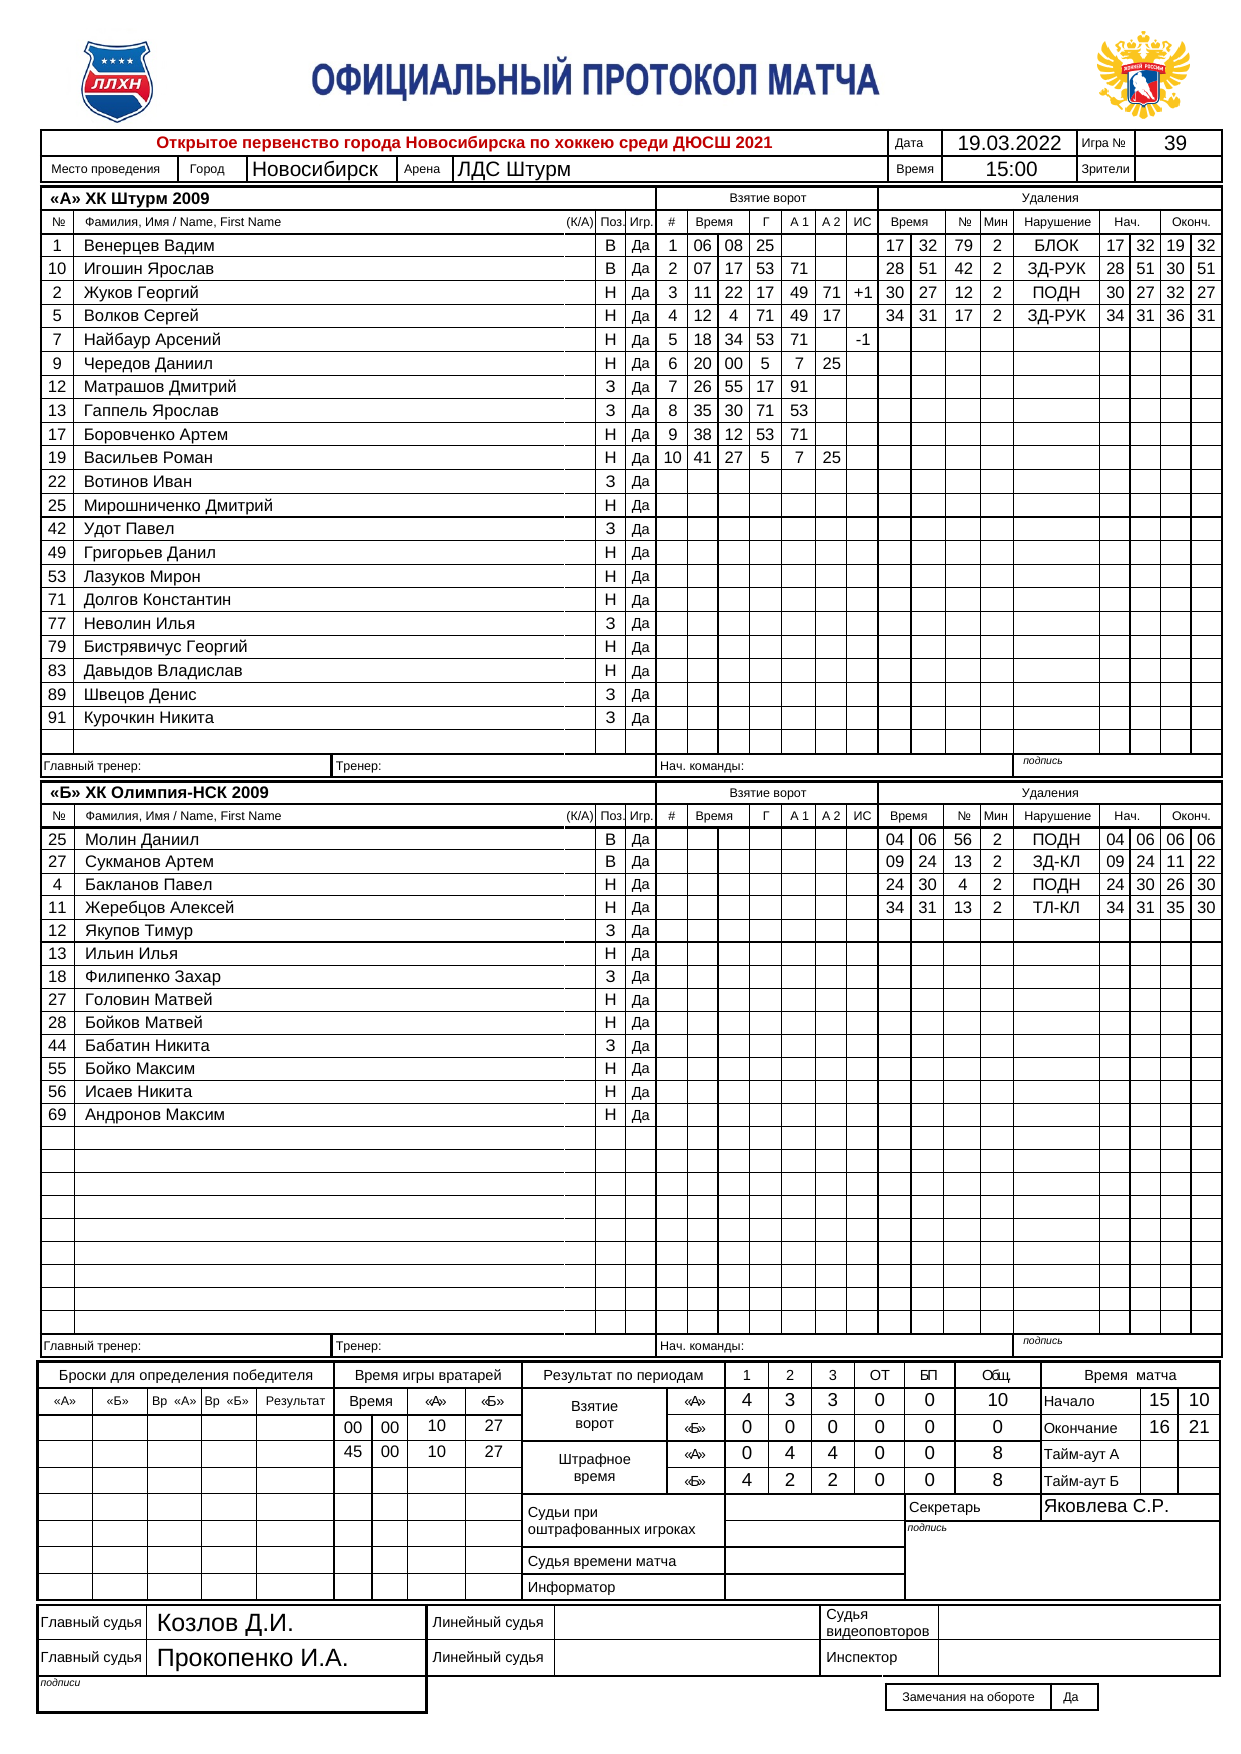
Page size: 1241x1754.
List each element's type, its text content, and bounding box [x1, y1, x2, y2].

table_cell [782, 1035, 815, 1057]
table_cell Молин Даниил [75, 829, 564, 849]
table_header 3 [812, 1363, 854, 1387]
table_cell [1131, 683, 1160, 706]
table_cell [719, 966, 749, 987]
table_cell 4 [944, 874, 980, 895]
table_cell Арена [398, 157, 452, 181]
table_cell [816, 636, 846, 658]
table_cell [816, 707, 846, 729]
table_cell [981, 1058, 1013, 1079]
table_cell [1100, 1311, 1129, 1333]
table_cell Главный тренер: [42, 755, 330, 776]
table_cell [1192, 1035, 1221, 1057]
table_cell [944, 1265, 980, 1287]
picture [5, 28, 1197, 129]
table_cell 15:00 [943, 157, 1076, 181]
table_cell [782, 683, 815, 706]
table_cell [816, 730, 846, 753]
table_cell [816, 683, 846, 706]
table_cell [565, 1127, 595, 1149]
table_cell [816, 399, 846, 422]
table_cell Н [596, 281, 625, 303]
table_cell [257, 1416, 333, 1440]
table_cell [981, 376, 1013, 398]
table_cell «Б» [668, 1415, 724, 1440]
table_cell [847, 518, 877, 540]
table_cell 27 [42, 850, 74, 872]
table_cell [847, 659, 877, 682]
table_cell 2 [981, 829, 1013, 849]
table_cell 24 [879, 874, 910, 895]
table_cell 51 [1192, 257, 1221, 280]
table_cell [565, 399, 595, 422]
table_cell [879, 423, 910, 445]
table_cell [1014, 1265, 1099, 1287]
table_cell [657, 1104, 687, 1126]
table_cell [879, 683, 910, 706]
table_cell ЛДС Штурм [454, 157, 887, 181]
table_cell [879, 943, 910, 964]
table_cell [148, 1494, 201, 1520]
table_cell [719, 730, 749, 753]
table_cell 2 [812, 1468, 854, 1493]
table_cell [879, 1311, 910, 1333]
table_cell Время [879, 211, 945, 233]
table_cell [148, 1521, 201, 1546]
table_cell [1161, 328, 1190, 351]
table_cell ЗД-РУК [1014, 257, 1099, 280]
table_header 2 [769, 1363, 811, 1387]
table_cell [657, 1127, 687, 1149]
table_cell [879, 1081, 910, 1103]
table_cell [1014, 636, 1099, 658]
table_cell [466, 1521, 521, 1546]
table_cell [1131, 588, 1160, 611]
table_cell [93, 1441, 147, 1467]
table_cell Да [626, 966, 655, 987]
table_cell [912, 989, 943, 1011]
table_cell [879, 1104, 910, 1126]
table_cell [944, 1173, 980, 1195]
table_cell 83 [42, 659, 73, 682]
table_cell Да [626, 636, 655, 658]
table_cell [688, 920, 717, 941]
table_cell Главный судья [39, 1606, 146, 1639]
table_cell [816, 1288, 846, 1310]
table_cell «Б» [93, 1389, 147, 1413]
table_cell [373, 1521, 407, 1546]
table_cell [335, 1494, 371, 1520]
table_cell [944, 1081, 980, 1103]
table_header Дата [889, 131, 941, 155]
table_cell [1100, 541, 1129, 564]
table_cell З [596, 518, 625, 540]
table_cell [1100, 1150, 1129, 1172]
table_cell 0 [855, 1415, 904, 1440]
table_cell [981, 446, 1013, 469]
table_cell [1014, 1035, 1099, 1057]
table_cell [42, 1242, 74, 1264]
table_cell [1161, 1035, 1190, 1057]
table_cell [912, 399, 945, 422]
table_cell Да [626, 399, 655, 422]
table_cell [1161, 730, 1190, 753]
table_cell [816, 943, 846, 964]
table_cell [39, 1416, 92, 1440]
table_cell Да [626, 659, 655, 682]
table_cell [1100, 376, 1129, 398]
table_cell 27 [1131, 281, 1160, 303]
table_cell [719, 588, 749, 611]
table_cell [688, 829, 717, 849]
table_cell Взятие ворот [523, 1389, 666, 1440]
table_cell [1161, 1127, 1190, 1149]
table_cell Судья времени матча [523, 1548, 724, 1573]
table_cell Да [626, 1081, 655, 1103]
table_cell Судьи при оштрафованных игроках [523, 1495, 724, 1546]
table_cell [688, 1242, 717, 1264]
table_cell [1161, 1104, 1190, 1126]
table_cell [750, 1081, 781, 1103]
table_cell 10 [408, 1416, 465, 1440]
table_cell [750, 1012, 781, 1033]
table_cell 28 [879, 257, 910, 280]
table_cell 53 [750, 423, 781, 445]
table_cell [565, 1081, 595, 1103]
table_header «Б» ХК Олимпия-НСК 2009 [42, 783, 655, 803]
table_cell З [596, 376, 625, 398]
table_cell [946, 541, 980, 564]
table_cell [719, 1219, 749, 1241]
table_cell З [596, 399, 625, 422]
table_cell 9 [42, 352, 73, 374]
table_cell 79 [42, 636, 73, 658]
table_cell [981, 494, 1013, 516]
table_cell [408, 1494, 465, 1520]
table_cell № [944, 805, 980, 826]
table_cell 19 [42, 446, 73, 469]
table_cell [1014, 423, 1099, 445]
table_cell Н [596, 874, 625, 895]
table_cell [565, 829, 595, 849]
table_cell 0 [855, 1389, 904, 1413]
table_cell [719, 943, 749, 964]
table_cell [981, 328, 1013, 351]
table_cell [847, 989, 877, 1011]
table_cell Время [879, 805, 943, 826]
table_cell 34 [879, 305, 910, 327]
table_cell З [596, 1035, 625, 1057]
table_cell [750, 636, 781, 658]
table_cell [39, 1574, 92, 1599]
table_cell 42 [42, 518, 73, 540]
table_cell Главный судья [39, 1640, 146, 1675]
table_cell [981, 1127, 1013, 1149]
table_cell [981, 1012, 1013, 1033]
table_cell [1100, 636, 1129, 658]
table_cell 00 [373, 1416, 407, 1440]
table_cell [688, 850, 717, 872]
table_cell 0 [905, 1442, 954, 1467]
table_cell [981, 588, 1013, 611]
table_cell [726, 1548, 904, 1573]
table_cell [93, 1494, 147, 1520]
table_cell Гаппель Ярослав [74, 399, 564, 422]
table_cell [816, 874, 846, 895]
table_cell [847, 730, 877, 753]
table_cell 5 [750, 446, 781, 469]
table_cell Судья видеоповторов [821, 1606, 938, 1639]
table_cell № [42, 211, 73, 233]
table_cell [1100, 565, 1129, 587]
table_cell Оконч. [1161, 805, 1221, 826]
table_cell [912, 446, 945, 469]
table_cell [657, 541, 687, 564]
table_cell [1131, 1173, 1160, 1195]
table_cell 25 [816, 352, 846, 374]
table_cell [1131, 494, 1160, 516]
table_cell [596, 1219, 625, 1241]
table_cell [688, 1150, 717, 1172]
table_cell [626, 1265, 655, 1287]
table_cell [816, 470, 846, 493]
table_cell Да [626, 470, 655, 493]
table_cell 2 [981, 850, 1013, 872]
table_cell [1161, 1196, 1190, 1218]
table_header Удаления [879, 783, 1221, 803]
table_cell 2 [981, 874, 1013, 895]
table_cell 10 [1179, 1389, 1219, 1413]
table_cell [879, 1288, 910, 1310]
table_cell [1141, 1468, 1177, 1493]
table_cell 56 [42, 1081, 74, 1103]
table_cell [657, 1173, 687, 1195]
table_cell [1192, 446, 1221, 469]
table_cell 5 [42, 305, 73, 327]
table_cell [1100, 966, 1129, 987]
table_cell [1100, 399, 1129, 422]
table_cell [946, 707, 980, 729]
table_cell В [596, 850, 625, 872]
table_cell (К/А) [565, 211, 595, 233]
table_cell Н [596, 328, 625, 351]
table_cell [719, 659, 749, 682]
table_cell [719, 683, 749, 706]
table_cell [750, 920, 781, 941]
table_cell [1192, 1012, 1221, 1033]
table_cell [782, 1150, 815, 1172]
table_cell Григорьев Данил [74, 541, 564, 564]
table_cell [1014, 1219, 1099, 1241]
table_cell 06 [688, 235, 717, 256]
table_cell Чередов Даниил [74, 352, 564, 374]
table_cell [912, 541, 945, 564]
table_cell Да [626, 874, 655, 895]
table_cell 26 [1161, 874, 1190, 895]
table_cell 8 [956, 1442, 1040, 1467]
table_cell В [596, 235, 625, 256]
table_cell [565, 707, 595, 729]
table_cell [816, 1012, 846, 1033]
table_cell [1100, 1265, 1129, 1287]
table_cell [555, 1606, 819, 1639]
table_cell Поз. [596, 211, 625, 233]
table_cell [1100, 1196, 1129, 1218]
table_cell [596, 730, 625, 753]
table_cell [847, 423, 877, 445]
table_cell [1161, 1173, 1190, 1195]
table_cell [1100, 683, 1129, 706]
table_cell [847, 1288, 877, 1310]
table_cell [1100, 659, 1129, 682]
table_cell Да [626, 305, 655, 327]
table_cell [782, 636, 815, 658]
table_cell [1131, 399, 1160, 422]
table_cell 24 [912, 850, 943, 872]
table_cell [1014, 588, 1099, 611]
table_cell Результат [257, 1389, 333, 1413]
table_cell [782, 1219, 815, 1241]
table_cell [946, 730, 980, 753]
table_cell [565, 943, 595, 964]
table_cell Штрафное время [523, 1442, 666, 1493]
table_cell [1100, 423, 1129, 445]
table_cell [1131, 1127, 1160, 1149]
table_cell [816, 1035, 846, 1057]
table_cell 06 [1161, 829, 1190, 849]
table_cell [847, 1311, 877, 1333]
table_cell [981, 1242, 1013, 1264]
table_cell [946, 328, 980, 351]
table_cell [1192, 1173, 1221, 1195]
table_cell [148, 1416, 201, 1440]
table_cell [944, 1288, 980, 1310]
table_cell [626, 1288, 655, 1310]
table_cell Да [626, 565, 655, 587]
table_cell Да [626, 1035, 655, 1057]
table_cell Поз. [596, 805, 625, 826]
table_cell [373, 1468, 407, 1493]
table_cell [750, 1311, 781, 1333]
table_cell Жеребцов Алексей [75, 896, 564, 918]
table_cell 0 [905, 1389, 954, 1413]
table_cell [816, 1127, 846, 1149]
table_cell [782, 1265, 815, 1287]
table_cell [1100, 1288, 1129, 1310]
table_cell [1131, 1150, 1160, 1172]
table_cell [1014, 1127, 1099, 1149]
table_cell [565, 1012, 595, 1033]
table_cell [946, 423, 980, 445]
table_cell [912, 1104, 943, 1126]
table_cell [816, 989, 846, 1011]
table_cell Да [626, 588, 655, 611]
table_cell [939, 1640, 1219, 1675]
table_cell [944, 1219, 980, 1241]
table_header ОТ [855, 1363, 904, 1387]
table_cell [1131, 1288, 1160, 1310]
table_cell [1100, 612, 1129, 634]
table_cell [782, 494, 815, 516]
table_cell [688, 943, 717, 964]
table_cell [719, 1127, 749, 1149]
table_cell 15 [1141, 1389, 1177, 1413]
table_cell [981, 1311, 1013, 1333]
table_cell [912, 612, 945, 634]
table_cell Место проведения [42, 157, 177, 181]
table_cell З [596, 683, 625, 706]
table_cell [847, 1104, 877, 1126]
table_cell [879, 636, 910, 658]
table_cell Линейный судья [428, 1640, 554, 1675]
table_cell В [596, 829, 625, 849]
table_cell [816, 328, 846, 351]
table_cell 17 [719, 257, 749, 280]
table_cell 27 [466, 1441, 521, 1467]
table_cell [39, 1441, 92, 1467]
table_cell [879, 1127, 910, 1149]
table_header Замечания на обороте [887, 1685, 1050, 1709]
table_cell [1192, 352, 1221, 374]
table_cell [981, 1288, 1013, 1310]
table_cell [688, 1265, 717, 1287]
table_cell [1161, 518, 1190, 540]
table_cell 79 [946, 235, 980, 256]
table_cell [75, 1150, 564, 1172]
table_cell [750, 541, 781, 564]
table_cell [782, 588, 815, 611]
table_cell [1014, 1173, 1099, 1195]
table_cell 77 [42, 612, 73, 634]
table_cell [1161, 989, 1190, 1011]
table_cell Да [626, 541, 655, 564]
table_cell [847, 257, 877, 280]
table_cell «Б» [668, 1468, 724, 1493]
table_cell Н [596, 1012, 625, 1033]
table_cell [847, 305, 877, 327]
table_cell 34 [1100, 305, 1129, 327]
table_cell [981, 1081, 1013, 1103]
table_cell 17 [816, 305, 846, 327]
table_cell [750, 707, 781, 729]
table_cell Да [626, 989, 655, 1011]
table_cell [879, 1242, 910, 1264]
table_cell [565, 235, 595, 256]
table_cell [782, 730, 815, 753]
table_cell [257, 1494, 333, 1520]
table_cell «А» [408, 1389, 465, 1413]
table_cell 0 [905, 1468, 954, 1493]
table_cell [1100, 1035, 1129, 1057]
table_cell [565, 1173, 595, 1195]
table_cell [944, 1104, 980, 1126]
table_cell Да [626, 328, 655, 351]
table_cell [1100, 1219, 1129, 1241]
table_cell [373, 1547, 407, 1573]
table_cell Да [626, 352, 655, 374]
table_cell [1161, 707, 1190, 729]
table_cell [565, 1150, 595, 1172]
table_cell 71 [750, 305, 781, 327]
table_cell [202, 1574, 256, 1599]
table_cell [428, 1677, 882, 1711]
table_cell [719, 1104, 749, 1126]
table_cell [1014, 399, 1099, 422]
table_cell [816, 896, 846, 918]
table_cell [750, 1035, 781, 1057]
table_cell [847, 850, 877, 872]
table_cell [750, 1150, 781, 1172]
table_cell Неволин Илья [74, 612, 564, 634]
table_cell [750, 470, 781, 493]
table_cell [1014, 328, 1099, 351]
table_cell [1192, 399, 1221, 422]
table_cell [657, 683, 687, 706]
table_cell [1014, 1081, 1099, 1103]
table_cell [782, 565, 815, 587]
table_cell [816, 1081, 846, 1103]
table_cell [981, 636, 1013, 658]
table_cell [1192, 376, 1221, 398]
table_cell [1014, 659, 1099, 682]
table_cell [657, 920, 687, 941]
table_cell 06 [1192, 829, 1221, 849]
table_cell [847, 565, 877, 587]
table_cell [981, 1104, 1013, 1126]
table_cell [847, 896, 877, 918]
table_cell [1131, 636, 1160, 658]
table_cell Новосибирск [248, 157, 396, 181]
table_cell [1014, 966, 1099, 987]
table_cell [816, 1311, 846, 1333]
table_cell [719, 612, 749, 634]
table_cell 1 [42, 235, 73, 256]
table_cell [847, 966, 877, 987]
table_cell [657, 730, 687, 753]
table_cell [946, 518, 980, 540]
table_cell З [596, 612, 625, 634]
table_cell [879, 1150, 910, 1172]
table_cell «А» [39, 1389, 92, 1413]
table_cell 26 [688, 376, 717, 398]
table_cell [1161, 399, 1190, 422]
table_cell [565, 470, 595, 493]
table_cell 7 [782, 446, 815, 469]
table_cell З [596, 920, 625, 941]
table_cell [816, 1242, 846, 1264]
table_cell 17 [1100, 235, 1129, 256]
table_cell 11 [688, 281, 717, 303]
table_cell 22 [1192, 850, 1221, 872]
table_cell [944, 1035, 980, 1057]
table_cell 51 [1131, 257, 1160, 280]
table_cell Венерцев Вадим [74, 235, 564, 256]
table_cell «Б » [466, 1389, 521, 1413]
table_cell [565, 683, 595, 706]
table_cell Н [596, 659, 625, 682]
table_cell Время [889, 157, 941, 181]
table_cell 22 [719, 281, 749, 303]
table_cell [688, 1173, 717, 1195]
table_cell [657, 829, 687, 849]
table_cell [847, 1035, 877, 1057]
table_cell [1014, 612, 1099, 634]
table_cell [1014, 707, 1099, 729]
table_cell [816, 1058, 846, 1079]
table_cell [1014, 683, 1099, 706]
table_cell Нач. [1100, 805, 1160, 826]
table_cell 32 [912, 235, 945, 256]
table_cell Время [688, 211, 749, 233]
table_cell [719, 920, 749, 941]
table_cell Волков Сергей [74, 305, 564, 327]
table_header Броски для определения победителя [39, 1363, 333, 1387]
table_cell [847, 1150, 877, 1172]
table_cell [782, 470, 815, 493]
table_cell [1014, 518, 1099, 540]
table_cell [1192, 1219, 1221, 1241]
table_cell 6 [657, 352, 687, 374]
table_cell [750, 518, 781, 540]
table_cell ПОДН [1014, 829, 1099, 849]
table_cell Да [626, 518, 655, 540]
table_cell 19 [1161, 235, 1190, 256]
table_cell [1131, 1265, 1160, 1287]
table_cell [1161, 920, 1190, 941]
table_cell Швецов Денис [74, 683, 564, 706]
table_cell [879, 588, 910, 611]
table_cell [202, 1441, 256, 1467]
table_cell Информатор [523, 1575, 724, 1599]
table_cell Да [626, 850, 655, 872]
table_cell [912, 966, 943, 987]
table_cell 11 [42, 896, 74, 918]
table_cell Н [596, 1058, 625, 1079]
table_cell [912, 1288, 943, 1310]
table_header Да [1052, 1685, 1097, 1709]
table_cell [688, 1104, 717, 1126]
table_cell [148, 1574, 201, 1599]
table_cell Инспектор [821, 1640, 938, 1675]
table_cell [816, 966, 846, 987]
table_cell 32 [1131, 235, 1160, 256]
table_cell Бойков Матвей [75, 1012, 564, 1033]
table_cell [782, 541, 815, 564]
table_cell 38 [688, 423, 717, 445]
table_cell 17 [879, 235, 910, 256]
table_cell [719, 1012, 749, 1033]
table_cell [912, 518, 945, 540]
table_cell [847, 1242, 877, 1264]
table_cell [782, 1173, 815, 1195]
table_cell [816, 1265, 846, 1287]
table_cell [719, 850, 749, 872]
table_cell [688, 966, 717, 987]
table_cell # [657, 211, 687, 233]
table_cell [879, 328, 910, 351]
table_cell [981, 612, 1013, 634]
table_cell Васильев Роман [74, 446, 564, 469]
table_cell 27 [466, 1416, 521, 1440]
table_cell [1131, 328, 1160, 351]
table_cell [1192, 1242, 1221, 1264]
table_cell [1014, 376, 1099, 398]
table_cell Оконч. [1161, 211, 1221, 233]
table_cell [847, 612, 877, 634]
table_cell [1014, 989, 1099, 1011]
table_cell Бистрявичус Георгий [74, 636, 564, 658]
table_cell [946, 565, 980, 587]
table_cell [750, 1127, 781, 1149]
table_cell В [596, 257, 625, 280]
table_cell Якупов Тимур [75, 920, 564, 941]
table_cell [1192, 1288, 1221, 1310]
table_cell Да [626, 612, 655, 634]
table_cell [750, 565, 781, 587]
table_cell 30 [1131, 874, 1160, 895]
table_cell [816, 920, 846, 941]
table_cell Вр «А» [148, 1389, 201, 1413]
table_cell [750, 1265, 781, 1287]
table_cell [42, 1173, 74, 1195]
table_cell Бойко Максим [75, 1058, 564, 1079]
table_cell [1014, 541, 1099, 564]
table_cell [408, 1521, 465, 1546]
table_cell 12 [719, 423, 749, 445]
table_cell [782, 235, 815, 256]
table_cell [981, 1219, 1013, 1241]
table_cell Курочкин Никита [74, 707, 564, 729]
table_cell 35 [1161, 896, 1190, 918]
table_cell 2 [981, 235, 1013, 256]
table_cell 0 [812, 1415, 854, 1440]
table_cell 71 [750, 399, 781, 422]
table_cell [912, 328, 945, 351]
table_cell [847, 352, 877, 374]
table_cell [565, 1265, 595, 1287]
table_cell 9 [657, 423, 687, 445]
table_cell [257, 1547, 333, 1573]
table_cell [408, 1468, 465, 1493]
table_cell Да [626, 943, 655, 964]
table_cell Город [179, 157, 246, 181]
table_cell [1192, 683, 1221, 706]
table_cell Вотинов Иван [74, 470, 564, 493]
table_cell [657, 896, 687, 918]
table_cell [626, 1173, 655, 1195]
table_cell [1192, 730, 1221, 753]
table_cell [148, 1468, 201, 1493]
table_cell [596, 1173, 625, 1195]
table_cell [726, 1575, 904, 1599]
table_cell [626, 1242, 655, 1264]
table_cell 31 [912, 305, 945, 327]
table_cell [75, 1242, 564, 1264]
table_cell [782, 612, 815, 634]
table_cell [719, 1081, 749, 1103]
table_cell [912, 1081, 943, 1103]
table_cell 71 [782, 423, 815, 445]
table_cell [981, 470, 1013, 493]
table_cell [847, 1173, 877, 1195]
table_cell [1161, 636, 1190, 658]
table_cell [782, 874, 815, 895]
table_cell Г [750, 805, 781, 826]
table_cell [688, 1127, 717, 1149]
table_cell [1192, 1104, 1221, 1126]
table_cell [1131, 989, 1160, 1011]
table_cell З [596, 966, 625, 987]
table_cell 41 [688, 446, 717, 469]
table_cell [782, 659, 815, 682]
table_cell [726, 1521, 904, 1546]
table_cell [719, 829, 749, 849]
table_cell 4 [719, 305, 749, 327]
table_cell [565, 257, 595, 280]
table_cell Да [626, 1012, 655, 1033]
table_cell [1100, 1081, 1129, 1103]
table_cell [596, 1127, 625, 1149]
table_cell [75, 1288, 564, 1310]
table_cell [1192, 920, 1221, 941]
table_cell 56 [944, 829, 980, 849]
table_cell Фамилия, Имя / Name, First Name [75, 805, 565, 826]
table_cell [373, 1574, 407, 1599]
table_cell № [946, 211, 980, 233]
table_cell [946, 494, 980, 516]
table_cell 44 [42, 1035, 74, 1057]
table_cell [912, 565, 945, 587]
table_cell 53 [42, 565, 73, 587]
table_cell Н [596, 423, 625, 445]
table_cell 30 [912, 874, 943, 895]
table_cell [257, 1468, 333, 1493]
table_cell 71 [816, 281, 846, 303]
table_cell 0 [855, 1468, 904, 1493]
table_cell Н [596, 446, 625, 469]
table_cell [657, 1081, 687, 1103]
table_cell 30 [879, 281, 910, 303]
table_cell [75, 1311, 564, 1333]
table_cell [816, 1150, 846, 1172]
table_cell [719, 1288, 749, 1310]
table_cell [1192, 943, 1221, 964]
table_cell А 2 [816, 211, 846, 233]
table_cell Н [596, 1081, 625, 1103]
table_cell Начало [1042, 1389, 1140, 1413]
table_cell [688, 1081, 717, 1103]
table_cell [1161, 1265, 1190, 1287]
table_cell [1161, 494, 1190, 516]
table_cell [981, 1196, 1013, 1218]
table_cell [1100, 1058, 1129, 1079]
table_header Взятие ворот [657, 188, 877, 209]
table_cell [750, 659, 781, 682]
table_cell [912, 1150, 943, 1172]
table_cell [202, 1416, 256, 1440]
table_cell [816, 257, 846, 280]
table_cell [719, 874, 749, 895]
table_cell 18 [42, 966, 74, 987]
table_cell [782, 989, 815, 1011]
table_cell [565, 850, 595, 872]
table_cell 00 [719, 352, 749, 374]
table_cell [782, 1081, 815, 1103]
table_cell ЗД-РУК [1014, 305, 1099, 327]
table_cell [626, 1127, 655, 1149]
table_cell [782, 850, 815, 872]
table_cell [847, 376, 877, 398]
table_cell [782, 920, 815, 941]
table_header 1 [726, 1363, 768, 1387]
table_cell 06 [912, 829, 943, 849]
table_cell [596, 1196, 625, 1218]
table_cell [1192, 659, 1221, 682]
table_cell Да [626, 235, 655, 256]
table_cell [981, 989, 1013, 1011]
table_cell [944, 989, 980, 1011]
table_cell [626, 1219, 655, 1241]
table_cell [1100, 446, 1129, 469]
table_cell 35 [688, 399, 717, 422]
table_cell [657, 588, 687, 611]
table_cell [879, 376, 910, 398]
table_cell [944, 1012, 980, 1033]
table_cell [782, 896, 815, 918]
table_cell Прокопенко И.А. [147, 1640, 425, 1675]
table_cell 4 [657, 305, 687, 327]
table_cell [1161, 376, 1190, 398]
table_cell 91 [782, 376, 815, 398]
table_cell [596, 1150, 625, 1172]
table_cell [879, 966, 910, 987]
table_cell Бабатин Никита [75, 1035, 564, 1057]
table_cell [883, 1677, 1220, 1681]
table_cell [202, 1521, 256, 1546]
table_cell [42, 1265, 74, 1287]
table_cell [688, 659, 717, 682]
table_cell [879, 352, 910, 374]
table_cell [1161, 1311, 1190, 1333]
table_cell [1131, 707, 1160, 729]
table_cell 51 [912, 257, 945, 280]
table_cell А 1 [782, 211, 815, 233]
table_cell [688, 470, 717, 493]
table_cell [944, 1127, 980, 1149]
table_cell Матрашов Дмитрий [74, 376, 564, 398]
table_cell [39, 1468, 92, 1493]
table_cell [39, 1547, 92, 1573]
table_cell [939, 1606, 1219, 1639]
table_cell Н [596, 636, 625, 658]
table_cell 45 [335, 1441, 371, 1467]
table_cell 31 [1131, 896, 1160, 918]
table_cell [946, 588, 980, 611]
table_cell [1192, 1127, 1221, 1149]
table_header Удаления [879, 188, 1221, 209]
table_cell [719, 707, 749, 729]
table_cell 25 [750, 235, 781, 256]
table_cell [565, 1058, 595, 1079]
table_cell [688, 707, 717, 729]
table_cell [42, 1288, 74, 1310]
table_cell [1136, 157, 1221, 181]
table_cell [946, 446, 980, 469]
table_cell [879, 565, 910, 587]
table_cell [1141, 1441, 1177, 1467]
table_cell [782, 1127, 815, 1149]
table_cell [847, 588, 877, 611]
table_cell (К/А) [565, 805, 595, 826]
table_cell [1161, 966, 1190, 987]
table_cell Да [626, 683, 655, 706]
table_cell [1100, 730, 1129, 753]
table_cell [879, 541, 910, 564]
table_header Взятие ворот [657, 783, 877, 803]
table_cell [1192, 966, 1221, 987]
table_cell [847, 1196, 877, 1218]
table_cell [688, 612, 717, 634]
table_header Результат по периодам [523, 1363, 724, 1387]
table_cell [202, 1547, 256, 1573]
table_cell [847, 874, 877, 895]
table_cell [981, 423, 1013, 445]
table_cell Тренер: [333, 1335, 655, 1356]
table_cell [782, 707, 815, 729]
table_cell [1131, 1311, 1160, 1333]
table_cell А 2 [816, 805, 846, 826]
table_cell [565, 518, 595, 540]
table_cell [912, 659, 945, 682]
table_cell 7 [782, 352, 815, 374]
table_cell 30 [1100, 281, 1129, 303]
table_cell Да [626, 1104, 655, 1126]
table_cell [1131, 943, 1160, 964]
table_cell [1100, 1104, 1129, 1126]
table_cell [879, 1058, 910, 1079]
table_cell 12 [946, 281, 980, 303]
table_cell [816, 659, 846, 682]
table_cell подпись [906, 1522, 1219, 1599]
table_cell [912, 470, 945, 493]
table_cell [596, 1242, 625, 1264]
table_cell [719, 565, 749, 587]
table_cell [981, 399, 1013, 422]
table_cell [750, 494, 781, 516]
table_cell [816, 518, 846, 540]
table_cell Бакланов Павел [75, 874, 564, 895]
table_cell [1014, 1104, 1099, 1126]
table_cell 12 [42, 376, 73, 398]
table_cell Игошин Ярослав [74, 257, 564, 280]
table_cell 24 [1131, 850, 1160, 872]
table_cell [657, 1265, 687, 1287]
table_cell [565, 541, 595, 564]
table_cell [1161, 541, 1190, 564]
table_cell [257, 1441, 333, 1467]
table_cell [1161, 1150, 1190, 1172]
table_cell [1192, 588, 1221, 611]
table_cell Да [626, 446, 655, 469]
table_cell [1161, 446, 1190, 469]
table_cell Н [596, 494, 625, 516]
table_cell Да [626, 281, 655, 303]
table_cell 21 [1179, 1415, 1219, 1440]
table_cell [565, 920, 595, 941]
table_cell Время [688, 805, 749, 826]
table_cell [1100, 352, 1129, 374]
table_cell [946, 399, 980, 422]
table_cell [1014, 920, 1099, 941]
table_cell [879, 1196, 910, 1218]
table_cell [719, 1265, 749, 1287]
table_cell Нач. команды: [657, 1335, 1012, 1356]
table_cell [946, 659, 980, 682]
table_cell [1100, 1173, 1129, 1195]
table_cell [782, 943, 815, 964]
table_cell 8 [956, 1468, 1040, 1493]
table_cell [657, 1242, 687, 1264]
table_cell [879, 707, 910, 729]
table_cell [847, 683, 877, 706]
table_cell [912, 423, 945, 445]
table_cell [719, 494, 749, 516]
table_cell [912, 707, 945, 729]
table_cell [719, 1196, 749, 1218]
table_cell 30 [719, 399, 749, 422]
table_cell [688, 1288, 717, 1310]
table_cell 30 [1192, 874, 1221, 895]
table_cell 53 [782, 399, 815, 422]
table_cell З [596, 470, 625, 493]
table_cell 49 [782, 305, 815, 327]
table_cell 12 [42, 920, 74, 941]
table_cell Н [596, 989, 625, 1011]
table_cell [565, 588, 595, 611]
table_cell 00 [335, 1416, 371, 1440]
table_cell 17 [42, 423, 73, 445]
table_cell [912, 352, 945, 374]
table_cell [750, 1242, 781, 1264]
table_cell [565, 1311, 595, 1333]
table_cell [688, 541, 717, 564]
table_cell Мин [981, 211, 1013, 233]
table_cell 24 [1100, 874, 1129, 895]
table_cell [944, 920, 980, 941]
table_cell [879, 470, 910, 493]
table_cell [981, 943, 1013, 964]
table_cell З [596, 707, 625, 729]
table_cell [688, 565, 717, 587]
table_cell [565, 659, 595, 682]
table_cell [335, 1574, 371, 1599]
table_cell 7 [42, 328, 73, 351]
table_cell [1192, 1311, 1221, 1333]
table_cell [750, 1173, 781, 1195]
table_cell 18 [688, 328, 717, 351]
table_cell [912, 1219, 943, 1241]
table_cell [1131, 1104, 1160, 1126]
table_cell [1131, 612, 1160, 634]
table_cell Нарушение [1014, 805, 1099, 826]
table_cell Секретарь [906, 1495, 1040, 1520]
table_cell [657, 636, 687, 658]
table_cell [565, 565, 595, 587]
table_cell [1192, 1081, 1221, 1103]
table_cell [1014, 1058, 1099, 1079]
table_cell [782, 1012, 815, 1033]
table_cell [1014, 446, 1099, 469]
table_cell [688, 1058, 717, 1079]
table_cell подпись [1014, 755, 1221, 776]
table_cell [879, 446, 910, 469]
table_cell [816, 850, 846, 872]
table_cell [1131, 920, 1160, 941]
table_cell [1131, 565, 1160, 587]
table_cell [1100, 518, 1129, 540]
table_cell [565, 376, 595, 398]
table_cell [879, 659, 910, 682]
table_cell [335, 1468, 371, 1493]
table_cell [1100, 328, 1129, 351]
table_cell [847, 1127, 877, 1149]
table_cell [946, 352, 980, 374]
table_cell [565, 730, 595, 753]
table_cell [657, 850, 687, 872]
table_cell 0 [726, 1415, 768, 1440]
table_cell Тренер: [333, 755, 655, 776]
table_cell [816, 588, 846, 611]
table_cell [750, 588, 781, 611]
table_cell [565, 423, 595, 445]
table_cell [981, 352, 1013, 374]
table_cell 91 [42, 707, 73, 729]
table_cell [39, 1494, 92, 1520]
table_cell [565, 612, 595, 634]
table_cell [565, 1219, 595, 1241]
table_cell [1131, 966, 1160, 987]
table_cell Н [596, 1104, 625, 1126]
table_cell 31 [912, 896, 943, 918]
table_cell [1131, 446, 1160, 469]
table_cell [847, 1081, 877, 1103]
table_cell 06 [1131, 829, 1160, 849]
table_cell [565, 281, 595, 303]
table_cell [912, 494, 945, 516]
table_cell [912, 1196, 943, 1218]
table_cell [816, 1104, 846, 1126]
table_cell [657, 1058, 687, 1079]
table_cell Н [596, 352, 625, 374]
table_cell [565, 636, 595, 658]
table_cell 28 [42, 1012, 74, 1033]
table_cell [466, 1468, 521, 1493]
table_cell [1192, 518, 1221, 540]
table_cell [912, 1311, 943, 1333]
table_cell Н [596, 896, 625, 918]
table_cell 25 [42, 829, 74, 849]
table_cell [1192, 989, 1221, 1011]
table_cell [657, 470, 687, 493]
table_cell [1131, 1012, 1160, 1033]
table_cell ПОДН [1014, 874, 1099, 895]
table_cell [596, 1311, 625, 1333]
table_cell [555, 1640, 819, 1675]
table_header Время игры вратарей [335, 1363, 521, 1387]
table_cell [565, 352, 595, 374]
table_cell 10 [42, 257, 73, 280]
table_cell [1131, 470, 1160, 493]
table_cell Н [596, 565, 625, 587]
table_cell Тайм-аут Б [1042, 1468, 1140, 1493]
table_cell Исаев Никита [75, 1081, 564, 1103]
table_cell Найбаур Арсений [74, 328, 564, 351]
table_cell [750, 1219, 781, 1241]
table_cell # [657, 805, 687, 826]
table_cell 0 [956, 1415, 1040, 1440]
table_cell [1161, 943, 1190, 964]
table_cell [946, 612, 980, 634]
table_cell [1179, 1468, 1219, 1493]
table_cell [596, 1288, 625, 1310]
table_cell 2 [981, 281, 1013, 303]
table_cell Время [335, 1389, 407, 1413]
table_cell [688, 588, 717, 611]
table_cell [1161, 1081, 1190, 1103]
table_cell 5 [750, 352, 781, 374]
table_cell [981, 1035, 1013, 1057]
table_cell [1192, 612, 1221, 634]
table_cell 4 [769, 1442, 811, 1467]
table_cell [879, 612, 910, 634]
table_cell [565, 494, 595, 516]
table_cell [93, 1416, 147, 1440]
table_cell [42, 1127, 74, 1149]
table_cell [1131, 1081, 1160, 1103]
table_cell [847, 829, 877, 849]
table_cell [1131, 518, 1160, 540]
table_cell [1131, 659, 1160, 682]
table_cell Филипенко Захар [75, 966, 564, 987]
table_cell Н [596, 541, 625, 564]
table_cell Вр «Б» [202, 1389, 256, 1413]
table_cell [93, 1574, 147, 1599]
table_cell -1 [847, 328, 877, 351]
table_cell [93, 1521, 147, 1546]
table_cell [946, 683, 980, 706]
table_cell 71 [782, 257, 815, 280]
table_cell [944, 966, 980, 987]
table_cell [1131, 730, 1160, 753]
table_cell [565, 1288, 595, 1310]
table_cell [719, 470, 749, 493]
table_cell [750, 1058, 781, 1079]
table_cell [1100, 494, 1129, 516]
table_cell [408, 1574, 465, 1599]
table_cell [816, 541, 846, 564]
table_cell [879, 1012, 910, 1033]
table_cell [912, 1265, 943, 1287]
table_cell [944, 1150, 980, 1172]
table_cell [912, 683, 945, 706]
table_cell А 1 [782, 805, 815, 826]
table_cell [1161, 423, 1190, 445]
table_cell [565, 1035, 595, 1057]
table_cell [657, 966, 687, 987]
table_cell [1014, 1012, 1099, 1033]
table_cell [912, 376, 945, 398]
table_cell [42, 1196, 74, 1218]
table_cell [912, 1058, 943, 1079]
table_cell [1131, 1196, 1160, 1218]
table_cell [688, 1012, 717, 1033]
table_cell Игр. [626, 805, 655, 826]
table_cell [981, 518, 1013, 540]
table_cell [719, 1311, 749, 1333]
table_cell [847, 943, 877, 964]
table_cell [688, 518, 717, 540]
table_cell 0 [905, 1415, 954, 1440]
table_cell [1192, 1150, 1221, 1172]
table_cell 27 [912, 281, 945, 303]
table_cell [39, 1521, 92, 1546]
table_cell 2 [769, 1468, 811, 1493]
table_cell [93, 1468, 147, 1493]
table_cell 4 [812, 1442, 854, 1467]
table_cell 4 [42, 874, 74, 895]
table_cell [1179, 1441, 1219, 1467]
table_cell Фамилия, Имя / Name, First Name [74, 211, 565, 233]
table_cell [565, 1242, 595, 1264]
table_cell Жуков Георгий [74, 281, 564, 303]
table_cell [1014, 1196, 1099, 1218]
table_cell [879, 399, 910, 422]
table_cell Давыдов Владислав [74, 659, 564, 682]
table_cell [912, 1242, 943, 1264]
table_cell [750, 683, 781, 706]
table_header 19.03.2022 [943, 131, 1076, 155]
table_cell Яковлева С.Р. [1042, 1495, 1219, 1520]
table_cell Головин Матвей [75, 989, 564, 1011]
table_cell 0 [855, 1442, 904, 1467]
table_cell [1131, 541, 1160, 564]
table_cell Г [750, 211, 781, 233]
table_cell 28 [1100, 257, 1129, 280]
table_cell [912, 1173, 943, 1195]
table_cell Да [626, 376, 655, 398]
table_cell [981, 541, 1013, 564]
table_header Открытое первенство города Новосибирска по хоккею среди ДЮСШ 2021 [42, 131, 887, 155]
table_cell [750, 966, 781, 987]
table_cell 5 [657, 328, 687, 351]
table_cell [657, 494, 687, 516]
table_cell 1 [657, 235, 687, 256]
table_cell подпись [1014, 1335, 1221, 1356]
table_cell [782, 1196, 815, 1218]
table_cell 2 [657, 257, 687, 280]
table_cell [657, 1035, 687, 1057]
table_cell [750, 1288, 781, 1310]
table_cell [1100, 1012, 1129, 1033]
table_cell 13 [42, 943, 74, 964]
table_cell 27 [42, 989, 74, 1011]
table_cell Игр. [626, 211, 655, 233]
table_cell [981, 683, 1013, 706]
table_cell [1100, 920, 1129, 941]
table_cell [816, 423, 846, 445]
table_cell 10 [956, 1389, 1040, 1413]
table_cell [688, 683, 717, 706]
table_cell 32 [1161, 281, 1190, 303]
table_cell 13 [944, 850, 980, 872]
table_cell [42, 1219, 74, 1241]
table_cell Да [626, 423, 655, 445]
table_cell Зрители [1078, 157, 1134, 181]
table_cell 27 [719, 446, 749, 469]
table_cell [946, 636, 980, 658]
table_cell [657, 1288, 687, 1310]
table_cell Линейный судья [428, 1606, 554, 1639]
table_cell [565, 966, 595, 987]
table_cell 34 [719, 328, 749, 351]
table_cell [912, 1127, 943, 1149]
table_cell [912, 730, 945, 753]
table_cell 12 [688, 305, 717, 327]
table_cell [944, 943, 980, 964]
table_cell ТЛ-КЛ [1014, 896, 1099, 918]
table_cell [816, 235, 846, 256]
table_cell [816, 1219, 846, 1241]
table_cell [1131, 352, 1160, 374]
table_cell [719, 1242, 749, 1264]
table_cell подписи [39, 1677, 425, 1711]
table_cell Козлов Д.И. [147, 1606, 425, 1639]
table_cell [1161, 565, 1190, 587]
table_cell 7 [657, 376, 687, 398]
table_cell 04 [1100, 829, 1129, 849]
table_cell [626, 1311, 655, 1333]
table_cell [75, 1196, 564, 1218]
table_cell Да [626, 1058, 655, 1079]
table_cell [750, 943, 781, 964]
table_cell [257, 1574, 333, 1599]
table_cell 07 [688, 257, 717, 280]
table_cell [1192, 1265, 1221, 1287]
table_cell Да [626, 920, 655, 941]
table_cell [657, 1012, 687, 1033]
table_cell 31 [1192, 305, 1221, 327]
table_cell 31 [1131, 305, 1160, 327]
table_cell [847, 235, 877, 256]
table_cell 11 [1161, 850, 1190, 872]
table_cell [1100, 943, 1129, 964]
table_cell [847, 1012, 877, 1033]
table_cell [1014, 565, 1099, 587]
table_cell [879, 1219, 910, 1241]
table_cell [335, 1547, 371, 1573]
table_cell [750, 896, 781, 918]
table_cell 4 [726, 1389, 768, 1413]
table_cell 2 [981, 305, 1013, 327]
table_cell ПОДН [1014, 281, 1099, 303]
table_cell [879, 1035, 910, 1057]
table_cell [202, 1468, 256, 1493]
table_cell 10 [408, 1441, 465, 1467]
table_cell [657, 1196, 687, 1218]
table_cell Ильин Илья [75, 943, 564, 964]
table_cell [912, 920, 943, 941]
table_cell [816, 376, 846, 398]
table_cell [750, 989, 781, 1011]
table_cell [93, 1547, 147, 1573]
table_header «А» ХК Штурм 2009 [42, 188, 655, 209]
table_cell [335, 1521, 371, 1546]
table_cell Да [626, 257, 655, 280]
table_cell [1014, 1311, 1099, 1333]
table_cell [1131, 1058, 1160, 1079]
table_cell [879, 1265, 910, 1287]
table_cell [75, 1127, 564, 1149]
table_cell Н [596, 305, 625, 327]
table_cell Нач. [1100, 211, 1160, 233]
table_cell [1131, 1035, 1160, 1057]
table_cell [373, 1494, 407, 1520]
table_cell [1161, 612, 1190, 634]
table_cell [466, 1547, 521, 1573]
table_cell [1161, 1288, 1190, 1310]
table_cell [657, 1311, 687, 1333]
table_cell [657, 612, 687, 634]
table_cell [879, 518, 910, 540]
table_cell [719, 518, 749, 540]
table_cell 27 [1192, 281, 1221, 303]
table_cell [847, 494, 877, 516]
table_cell Да [626, 829, 655, 849]
table_cell [565, 989, 595, 1011]
table_cell [981, 1173, 1013, 1195]
table_cell Мин [981, 805, 1013, 826]
table_cell [782, 829, 815, 849]
table_cell [981, 565, 1013, 587]
table_cell [816, 1196, 846, 1218]
table_cell [946, 376, 980, 398]
table_cell 53 [750, 257, 781, 280]
table_cell Нач. команды: [657, 755, 1012, 776]
table_cell [944, 1058, 980, 1079]
table_cell Андронов Максим [75, 1104, 564, 1126]
table_cell 17 [750, 376, 781, 398]
table_cell [565, 305, 595, 327]
table_cell Да [626, 494, 655, 516]
table_cell 13 [42, 399, 73, 422]
table_cell [1014, 1288, 1099, 1310]
table_cell [981, 920, 1013, 941]
table_cell [148, 1547, 201, 1573]
table_cell [688, 896, 717, 918]
table_cell [1192, 565, 1221, 587]
table_cell 4 [726, 1468, 768, 1493]
table_cell 3 [812, 1389, 854, 1413]
table_cell [565, 446, 595, 469]
table_cell 55 [42, 1058, 74, 1079]
table_cell [912, 1035, 943, 1057]
table_cell Окончание [1042, 1415, 1140, 1440]
table_cell [1131, 423, 1160, 445]
table_cell [565, 1104, 595, 1126]
table_cell 32 [1192, 235, 1221, 256]
table_cell 53 [750, 328, 781, 351]
table_cell [1192, 328, 1221, 351]
table_cell [719, 1058, 749, 1079]
table_cell +1 [847, 281, 877, 303]
table_cell [626, 1150, 655, 1172]
table_cell 30 [1192, 896, 1221, 918]
table_cell [1014, 1242, 1099, 1264]
table_cell [657, 707, 687, 729]
table_cell [879, 494, 910, 516]
table_cell [75, 1219, 564, 1241]
table_cell [847, 470, 877, 493]
table_cell 55 [719, 376, 749, 398]
table_cell [847, 636, 877, 658]
table_cell [847, 920, 877, 941]
table_cell Да [626, 707, 655, 729]
table_cell [912, 636, 945, 658]
table_cell 20 [688, 352, 717, 374]
table_cell 3 [657, 281, 687, 303]
table_cell [688, 730, 717, 753]
table_cell [466, 1494, 521, 1520]
table_cell [719, 989, 749, 1011]
table_cell [1192, 494, 1221, 516]
table_cell 13 [944, 896, 980, 918]
table_cell 17 [946, 305, 980, 327]
table_cell Мирошниченко Дмитрий [74, 494, 564, 516]
table_cell [1192, 707, 1221, 729]
table_cell [750, 829, 781, 849]
table_cell [816, 829, 846, 849]
table_cell [719, 1173, 749, 1195]
table_cell [719, 541, 749, 564]
table_cell [1100, 470, 1129, 493]
table_cell [1100, 989, 1129, 1011]
table_header Время матча [1042, 1363, 1219, 1387]
table_cell 00 [373, 1441, 407, 1467]
table_cell Тайм-аут А [1042, 1441, 1140, 1467]
table_cell [1192, 470, 1221, 493]
table_cell [1161, 683, 1190, 706]
table_cell [816, 494, 846, 516]
table_cell [1161, 470, 1190, 493]
table_cell [1014, 943, 1099, 964]
table_cell [912, 1012, 943, 1033]
table_cell ИС [847, 211, 877, 233]
table_header Игра № [1078, 131, 1134, 155]
table_cell Н [596, 588, 625, 611]
table_cell Удот Павел [74, 518, 564, 540]
table_cell [847, 1219, 877, 1241]
table_cell 71 [782, 328, 815, 351]
table_cell [688, 1219, 717, 1241]
table_header БП [905, 1363, 954, 1387]
table_cell [657, 1150, 687, 1172]
table_cell [688, 874, 717, 895]
table_cell 2 [42, 281, 73, 303]
table_cell Лазуков Мирон [74, 565, 564, 587]
table_cell [782, 518, 815, 540]
table_cell [42, 1150, 74, 1172]
table_cell [688, 1196, 717, 1218]
table_cell 36 [1161, 305, 1190, 327]
table_cell [1100, 588, 1129, 611]
table_cell [847, 1058, 877, 1079]
table_cell Нарушение [1014, 211, 1099, 233]
table_cell Сукманов Артем [75, 850, 564, 872]
table_cell [1100, 1242, 1129, 1264]
table_cell № [42, 805, 74, 826]
table_cell 34 [879, 896, 910, 918]
table_cell [565, 1196, 595, 1218]
table_cell [944, 1242, 980, 1264]
table_cell [42, 730, 73, 753]
table_cell [981, 1150, 1013, 1172]
table_cell [202, 1494, 256, 1520]
table_cell [75, 1265, 564, 1287]
table_cell [879, 989, 910, 1011]
table_cell [981, 659, 1013, 682]
table_cell [981, 1265, 1013, 1287]
table_cell [408, 1547, 465, 1573]
table_cell [1192, 541, 1221, 564]
table_cell [782, 1242, 815, 1264]
table_cell [42, 1311, 74, 1333]
table_cell [626, 1196, 655, 1218]
table_cell [1131, 376, 1160, 398]
table_cell [75, 1173, 564, 1195]
table_cell [847, 399, 877, 422]
table_cell [816, 565, 846, 587]
table_header Общ. [956, 1363, 1040, 1387]
table_cell [782, 1311, 815, 1333]
table_cell 69 [42, 1104, 74, 1126]
table_cell [1014, 352, 1099, 374]
table_cell [750, 1104, 781, 1126]
table_cell [688, 494, 717, 516]
table_cell 25 [816, 446, 846, 469]
table_cell [719, 1035, 749, 1057]
table_cell [847, 707, 877, 729]
table_cell 0 [726, 1442, 768, 1467]
table_cell [912, 588, 945, 611]
table_cell [1014, 494, 1099, 516]
table_cell [657, 565, 687, 587]
table_cell [912, 943, 943, 964]
table_cell 3 [769, 1389, 811, 1413]
table_cell Долгов Константин [74, 588, 564, 611]
table_cell 8 [657, 399, 687, 422]
table_cell [946, 470, 980, 493]
table_cell [1161, 1219, 1190, 1241]
table_cell 08 [719, 235, 749, 256]
table_cell 04 [879, 829, 910, 849]
table_cell [847, 446, 877, 469]
table_cell [148, 1441, 201, 1467]
table_cell [750, 730, 781, 753]
table_cell [782, 1288, 815, 1310]
table_cell [565, 896, 595, 918]
table_cell [782, 1104, 815, 1126]
table_cell 2 [981, 896, 1013, 918]
table_cell Главный тренер: [42, 1335, 330, 1356]
table_cell 49 [782, 281, 815, 303]
table_cell 16 [1141, 1415, 1177, 1440]
table_cell 09 [879, 850, 910, 872]
table_cell [719, 896, 749, 918]
table_cell [719, 1150, 749, 1172]
table_cell 34 [1100, 896, 1129, 918]
table_cell 09 [1100, 850, 1129, 872]
table_cell [1161, 1012, 1190, 1033]
table_cell Н [596, 943, 625, 964]
table_cell [1161, 1242, 1190, 1264]
table_cell [1014, 730, 1099, 753]
table_cell 10 [657, 446, 687, 469]
table_cell [879, 730, 910, 753]
table_cell [688, 989, 717, 1011]
table_cell [944, 1196, 980, 1218]
table_cell [257, 1521, 333, 1546]
table_cell БЛОК [1014, 235, 1099, 256]
table_cell [847, 1265, 877, 1287]
table_cell 22 [42, 470, 73, 493]
table_cell [782, 966, 815, 987]
table_cell [1161, 659, 1190, 682]
table_cell [1131, 1219, 1160, 1241]
table_cell [879, 920, 910, 941]
table_cell 2 [981, 257, 1013, 280]
table_cell 89 [42, 683, 73, 706]
table_cell [657, 874, 687, 895]
table_cell 49 [42, 541, 73, 564]
table_cell [565, 874, 595, 895]
table_cell [944, 1311, 980, 1333]
table_cell [1192, 1196, 1221, 1218]
table_cell [657, 943, 687, 964]
table_cell 17 [750, 281, 781, 303]
table_cell [657, 989, 687, 1011]
table_cell [1192, 423, 1221, 445]
table_header 39 [1136, 131, 1221, 155]
table_cell [816, 612, 846, 634]
table_cell [1100, 707, 1129, 729]
table_cell [1099, 1682, 1220, 1711]
table_cell ИС [847, 805, 877, 826]
table_cell [1192, 636, 1221, 658]
table_cell [1014, 470, 1099, 493]
table_cell «А» [668, 1389, 724, 1413]
table_cell [750, 874, 781, 895]
table_cell 71 [42, 588, 73, 611]
table_cell [1161, 1058, 1190, 1079]
table_cell [657, 518, 687, 540]
table_cell [719, 636, 749, 658]
table_cell [1161, 588, 1190, 611]
table_cell Боровченко Артем [74, 423, 564, 445]
table_cell [879, 1173, 910, 1195]
table_cell 25 [42, 494, 73, 516]
table_cell 0 [769, 1415, 811, 1440]
table_cell [750, 850, 781, 872]
table_cell 30 [1161, 257, 1190, 280]
table_cell [750, 1196, 781, 1218]
table_cell [1161, 352, 1190, 374]
table_cell [750, 612, 781, 634]
table_cell [1014, 1150, 1099, 1172]
table_cell [565, 328, 595, 351]
table_cell [688, 1311, 717, 1333]
table_cell [688, 1035, 717, 1057]
table_cell [74, 730, 564, 753]
table_cell [657, 659, 687, 682]
table_cell [657, 1219, 687, 1241]
table_cell ЗД-КЛ [1014, 850, 1099, 872]
table_cell [596, 1265, 625, 1287]
table_cell [688, 636, 717, 658]
table_cell [466, 1574, 521, 1599]
table_cell [1131, 1242, 1160, 1264]
table_cell [726, 1495, 904, 1520]
table_cell «А» [668, 1442, 724, 1467]
table_cell Да [626, 896, 655, 918]
table_cell [981, 966, 1013, 987]
table_cell [981, 730, 1013, 753]
table_cell [816, 1173, 846, 1195]
table_cell [981, 707, 1013, 729]
table_cell [626, 730, 655, 753]
table_cell [847, 541, 877, 564]
table_cell [1100, 1127, 1129, 1149]
table_cell 42 [946, 257, 980, 280]
table_cell [1192, 1058, 1221, 1079]
table_cell [782, 1058, 815, 1079]
